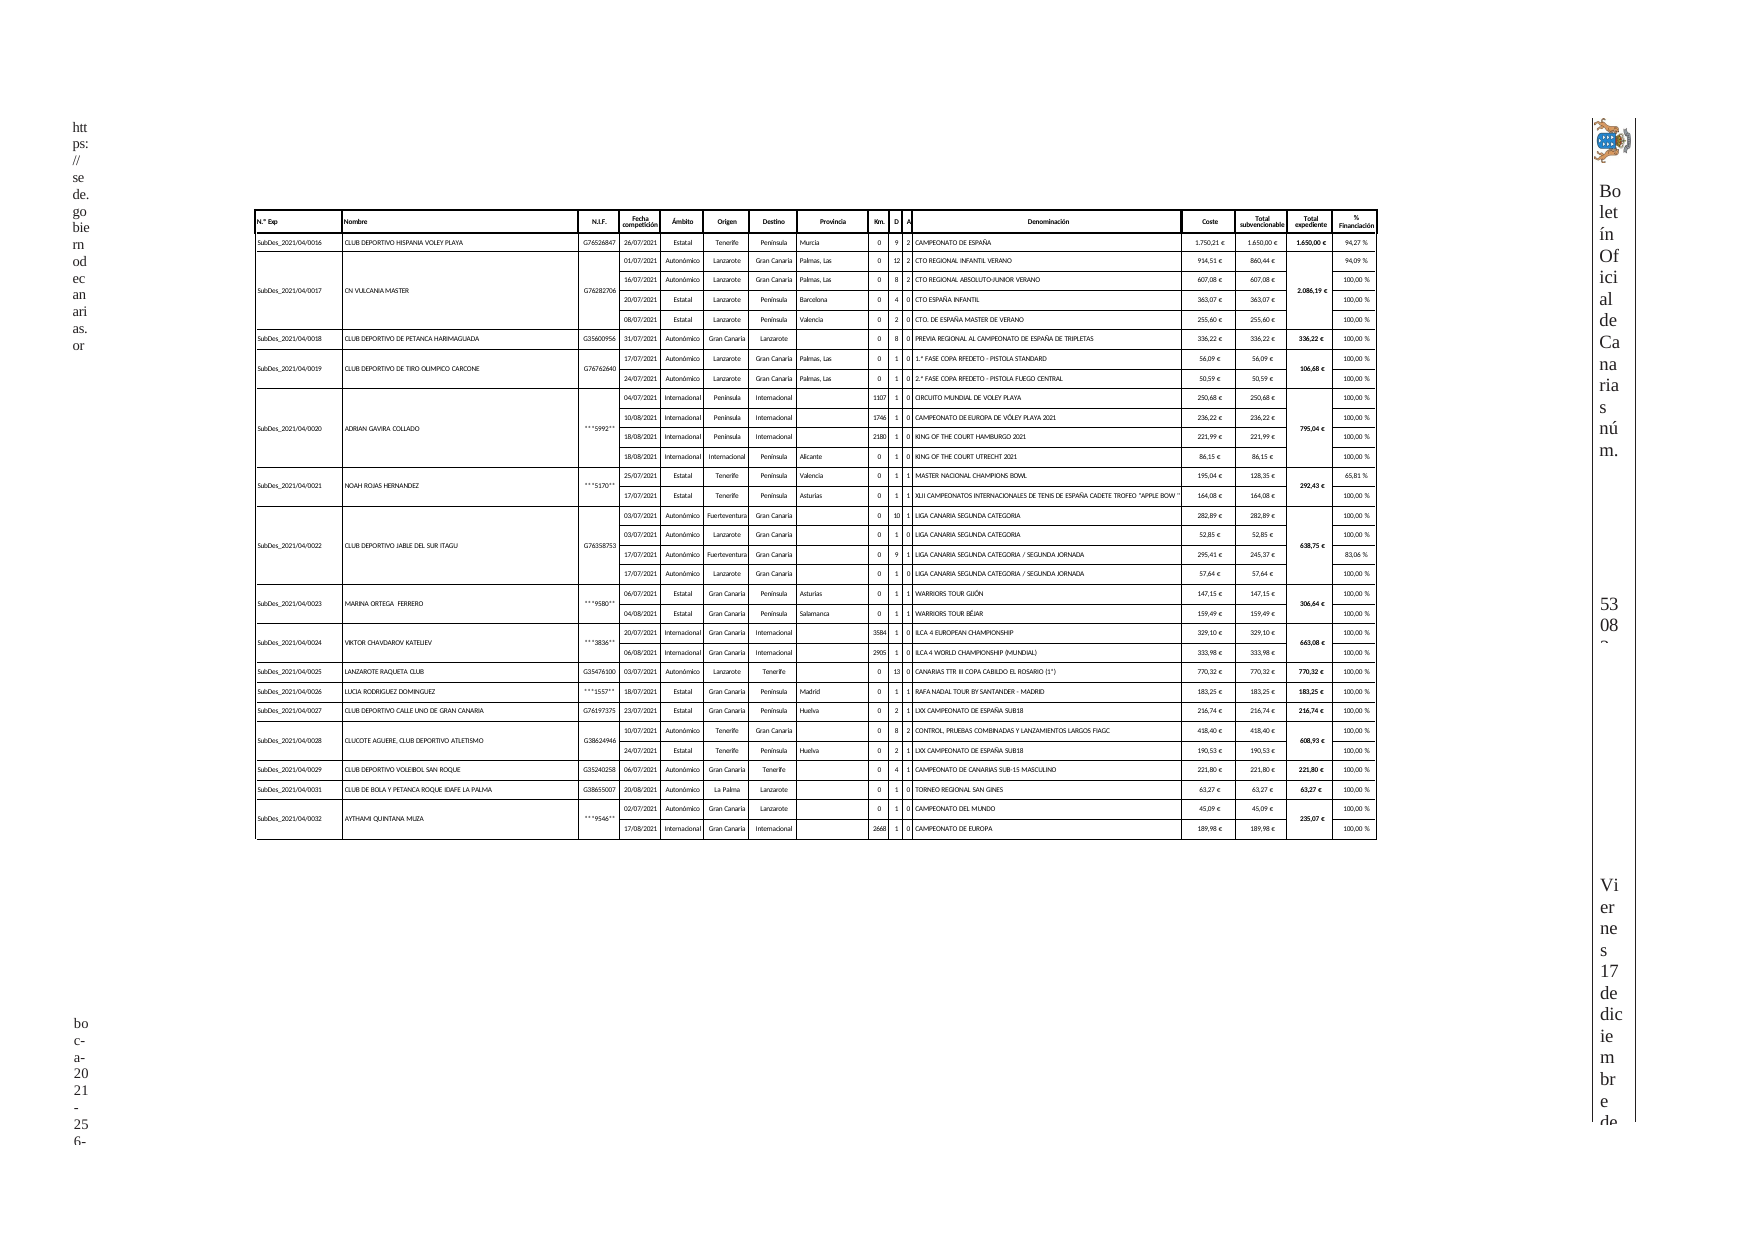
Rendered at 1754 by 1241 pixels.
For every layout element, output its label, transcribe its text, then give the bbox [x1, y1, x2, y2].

table_cell CLUB DEPORTIVO DE PETANCA HARIMAGUADA [343, 330, 578, 349]
table_cell 0 [869, 703, 888, 721]
table_cell Huelva [797, 703, 868, 721]
table_cell SubDes_2021/04/0028 [256, 722, 342, 760]
table_cell Tenerife [704, 468, 748, 486]
table_cell LUCIA RODRIGUEZ DOMINGUEZ [343, 683, 578, 701]
table_cell 607,08 € [1182, 272, 1235, 290]
table_cell 100,00 % [1333, 799, 1376, 819]
table_cell Gran Canaria [704, 683, 748, 701]
table_cell 1.750,21 € [1182, 234, 1235, 251]
table_cell 860,44 € [1236, 252, 1286, 271]
table_cell 94,27 % [1333, 232, 1376, 251]
table_cell 63,27 € [1287, 781, 1332, 799]
table_cell 57,64 € [1236, 565, 1286, 584]
table_cell 0 [903, 800, 912, 819]
table_cell 216,74 € [1236, 703, 1286, 721]
table_cell 336,22 € [1287, 330, 1332, 349]
table_cell ***5992** [579, 389, 619, 466]
table_cell 100,00 % [1333, 780, 1376, 799]
table_cell 363,07 € [1236, 291, 1286, 310]
table_cell Península [749, 448, 796, 466]
table_cell 0 [869, 291, 888, 310]
table_cell SubDes_2021/04/0031 [256, 781, 342, 799]
table_cell Palmas, Las [797, 370, 868, 388]
table_cell 16/07/2021 [620, 272, 660, 290]
table_cell Internacional [661, 820, 703, 838]
table_cell 2 [903, 272, 912, 290]
table_cell Internacional [749, 409, 796, 427]
table_cell 17/07/2021 [620, 565, 660, 584]
text Boletín Oficial de Canarias núm. 256 [1599, 180, 1622, 462]
table_cell 52,85 € [1236, 526, 1286, 545]
table_cell 100,00 % [1333, 721, 1376, 741]
table_cell Palmas, Las [797, 350, 868, 368]
table_cell LIGA CANARIA SEGUNDA CATEGORIA [913, 507, 1181, 525]
table_cell 100,00 % [1333, 349, 1376, 368]
table_cell 0 [869, 663, 888, 682]
table_cell Península [749, 234, 796, 251]
table_cell 1 [903, 703, 912, 721]
table_cell 06/08/2021 [620, 644, 660, 662]
table_cell Gran Canaria [704, 800, 748, 819]
table_cell 159,49 € [1236, 605, 1286, 623]
table_header A [903, 211, 911, 232]
table_cell [797, 330, 868, 349]
table_cell 282,89 € [1182, 507, 1235, 525]
table_cell 100,00 % [1333, 604, 1376, 623]
table_cell G35240258 [579, 761, 619, 780]
table_cell 0 [869, 742, 888, 760]
table_cell 0 [869, 330, 888, 349]
table_cell G38624946 [579, 722, 619, 760]
table_cell CAMPEONATO DE EUROPA [913, 820, 1181, 838]
table_cell La Palma [704, 781, 748, 799]
table_cell [797, 428, 868, 447]
table_cell 08/07/2021 [620, 311, 660, 329]
table_cell 100,00 % [1333, 760, 1376, 780]
table_cell 255,60 € [1236, 311, 1286, 329]
table_cell 57,64 € [1182, 565, 1235, 584]
table_cell 0 [869, 605, 888, 623]
table_cell 0 [869, 234, 888, 251]
table_header Denominación [913, 211, 1180, 232]
table_cell 9 [889, 546, 902, 564]
table_cell 147,15 € [1236, 585, 1286, 603]
table_cell 0 [869, 526, 888, 545]
table_cell 2905 [869, 644, 888, 662]
table_cell 0 [869, 468, 888, 486]
table_cell 2.086,19 € [1287, 252, 1332, 329]
table_cell Autonómico [661, 781, 703, 799]
table_cell 1 [889, 409, 902, 427]
table_header N.º Exp [256, 211, 341, 232]
table_cell 1 [903, 487, 912, 506]
table_cell 2 [903, 252, 912, 271]
table_cell 1746 [869, 409, 888, 427]
table_cell [797, 389, 868, 408]
table_cell ***9580** [579, 585, 619, 623]
table_cell 292,43 € [1287, 468, 1332, 506]
table_cell 9 [889, 234, 902, 251]
table_cell [797, 507, 868, 525]
table_cell 638,75 € [1287, 507, 1332, 584]
table_cell 1 [903, 546, 912, 564]
table_cell LXX CAMPEONATO DE ESPAÑA SUB18 [913, 703, 1181, 721]
table_cell 04/08/2021 [620, 605, 660, 623]
table_cell Internacional [749, 389, 796, 408]
table_cell 10/07/2021 [620, 722, 660, 741]
table_cell 159,49 € [1182, 605, 1235, 623]
table_cell Estatal [661, 585, 703, 603]
table_cell Lanzarote [704, 311, 748, 329]
table_cell SubDes_2021/04/0029 [256, 761, 342, 780]
table_cell 0 [903, 428, 912, 447]
table_cell Lanzarote [704, 272, 748, 290]
table_cell 63,27 € [1236, 781, 1286, 799]
table_cell 2.ª FASE COPA RFEDETO - PISTOLA FUEGO CENTRAL [913, 370, 1181, 388]
table_cell 26/07/2021 [620, 234, 660, 251]
table_cell 1 [903, 742, 912, 760]
table_cell Península [749, 487, 796, 506]
table_cell 0 [869, 546, 888, 564]
table_cell G76526847 [579, 234, 619, 251]
table_cell Tenerife [704, 234, 748, 251]
table_cell [797, 800, 868, 819]
table_cell 221,80 € [1236, 761, 1286, 780]
table_cell 663,08 € [1287, 624, 1332, 662]
table_cell MARINA ORTEGA FERRERO [343, 585, 578, 623]
table_cell Internacional [661, 644, 703, 662]
table_cell 183,25 € [1182, 683, 1235, 701]
table_cell Asturias [797, 487, 868, 506]
table_cell 04/07/2021 [620, 389, 660, 408]
table_cell ILCA 4 WORLD CHAMPIONSHIP (MUNDIAL) [913, 644, 1181, 662]
table_cell SubDes_2021/04/0024 [256, 624, 342, 662]
table_cell 83,06 % [1333, 545, 1376, 564]
table_cell 1107 [869, 389, 888, 408]
table_cell 0 [869, 487, 888, 506]
text boc-a-2021-256-5231 [74, 1015, 92, 1145]
table_cell Huelva [797, 742, 868, 760]
table_cell 128,35 € [1236, 468, 1286, 486]
table_cell 17/07/2021 [620, 546, 660, 564]
table_cell NOAH ROJAS HERNANDEZ [343, 468, 578, 506]
table_cell 195,04 € [1182, 468, 1235, 486]
table_header Destino [750, 211, 796, 232]
table_cell 255,60 € [1182, 311, 1235, 329]
table_cell CLUB DEPORTIVO VOLEIBOL SAN ROQUE [343, 761, 578, 780]
table_header N.I.F. [579, 211, 618, 232]
table_cell PREVIA REGIONAL AL CAMPEONATO DE ESPAÑA DE TRIPLETAS [913, 330, 1181, 349]
table_cell 18/08/2021 [620, 428, 660, 447]
table_header Total subvencionable [1236, 211, 1286, 232]
table_cell 20/07/2021 [620, 624, 660, 643]
table_cell 190,53 € [1182, 742, 1235, 760]
table_cell Valencia [797, 311, 868, 329]
table_cell 18/07/2021 [620, 683, 660, 701]
table_cell 100,00 % [1333, 662, 1376, 682]
table_cell 1 [903, 683, 912, 701]
table_cell 1 [889, 683, 902, 701]
table_cell 100,00 % [1333, 369, 1376, 388]
table_cell Autonómico [661, 546, 703, 564]
table_cell 1 [889, 781, 902, 799]
table_header Ámbito [661, 211, 702, 232]
table_cell CTO ESPAÑA INFANTIL [913, 291, 1181, 310]
table_cell 100,00 % [1333, 408, 1376, 427]
table_cell RAFA NADAL TOUR BY SANTANDER - MADRID [913, 683, 1181, 701]
table_cell 1 [889, 585, 902, 603]
table_cell [797, 781, 868, 799]
table_cell 0 [903, 663, 912, 682]
table_cell LXX CAMPEONATO DE ESPAÑA SUB18 [913, 742, 1181, 760]
table_cell Gran Canaria [704, 703, 748, 721]
table_cell 0 [903, 448, 912, 466]
table_cell Autonómico [661, 252, 703, 271]
table_cell 1 [889, 487, 902, 506]
table_cell 2 [903, 722, 912, 741]
table_cell Autonómico [661, 663, 703, 682]
table_cell Tenerife [704, 722, 748, 741]
table_cell 1.650,00 € [1236, 234, 1286, 251]
table_cell Lanzarote [704, 370, 748, 388]
table_cell SubDes_2021/04/0016 [256, 233, 342, 251]
table_cell CAMPEONATO DE EUROPA DE VÓLEY PLAYA 2021 [913, 409, 1181, 427]
table_cell 50,59 € [1182, 370, 1235, 388]
table_cell SubDes_2021/04/0021 [256, 468, 342, 506]
table_cell Internacional [661, 624, 703, 643]
table_cell VIKTOR CHAVDAROV KATELIEV [343, 624, 578, 662]
table_cell Gran Canaria [749, 272, 796, 290]
table_cell Gran Canaria [704, 605, 748, 623]
table_cell 164,08 € [1236, 487, 1286, 506]
table_cell 1 [889, 448, 902, 466]
table_cell Península [704, 389, 748, 408]
table_cell Lanzarote [749, 800, 796, 819]
table_cell 06/07/2021 [620, 761, 660, 780]
table_cell Tenerife [704, 742, 748, 760]
picture [1594, 118, 1631, 163]
table_cell 20/07/2021 [620, 291, 660, 310]
table_cell 63,27 € [1182, 781, 1235, 799]
table_cell 0 [903, 389, 912, 408]
table_cell Gran Canaria [704, 330, 748, 349]
table_cell 100,00 % [1333, 623, 1376, 643]
table_cell 100,00 % [1333, 741, 1376, 760]
table_cell 333,98 € [1182, 644, 1235, 662]
table_cell 363,07 € [1182, 291, 1235, 310]
table_cell 0 [869, 350, 888, 368]
table_header Total expediente [1288, 211, 1331, 232]
table_cell 1 [889, 820, 902, 838]
table_cell 418,40 € [1236, 722, 1286, 741]
table_cell 306,64 € [1287, 585, 1332, 623]
table_header % Financiación [1333, 211, 1376, 232]
table_cell Estatal [661, 487, 703, 506]
table_cell 2 [889, 703, 902, 721]
table_cell Lanzarote [704, 291, 748, 310]
table_cell Lanzarote [704, 350, 748, 368]
table_cell 56,09 € [1182, 350, 1235, 368]
table_cell 86,15 € [1182, 448, 1235, 466]
table_cell 0 [903, 291, 912, 310]
table_cell Internacional [661, 409, 703, 427]
table_cell 0 [903, 624, 912, 643]
table_cell Gran Canaria [749, 722, 796, 741]
table_cell 236,22 € [1236, 409, 1286, 427]
table_cell 1 [889, 370, 902, 388]
table_cell 336,22 € [1182, 330, 1235, 349]
table_cell LIGA CANARIA SEGUNDA CATEGORIA / SEGUNDA JORNADA [913, 546, 1181, 564]
table_cell SubDes_2021/04/0018 [256, 330, 342, 349]
table_cell 2668 [869, 820, 888, 838]
table_cell G76282706 [579, 252, 619, 329]
table_cell CAMPEONATO DEL MUNDO [913, 800, 1181, 819]
table_cell 100,00 % [1333, 819, 1376, 838]
table_cell AYTHAMI QUINTANA MUZA [343, 800, 578, 838]
table_cell 0 [869, 272, 888, 290]
table_cell 0 [903, 644, 912, 662]
table_cell [797, 546, 868, 564]
table_header Nombre [343, 211, 577, 232]
table_cell Lanzarote [704, 526, 748, 545]
table_cell 100,00 % [1333, 290, 1376, 310]
table_cell 02/07/2021 [620, 800, 660, 819]
table_cell XLII CAMPEONATOS INTERNACIONALES DE TENIS DE ESPAÑA CADETE TROFEO "APPLE BOW " [913, 487, 1181, 506]
table_cell ILCA 4 EUROPEAN CHAMPIONSHIP [913, 624, 1181, 643]
table_cell Península [749, 311, 796, 329]
table_cell Lanzarote [704, 565, 748, 584]
table_cell 06/07/2021 [620, 585, 660, 603]
table_cell 3584 [869, 624, 888, 643]
table_cell 25/07/2021 [620, 468, 660, 486]
table_cell 245,37 € [1236, 546, 1286, 564]
table_cell [797, 624, 868, 643]
table_cell Fuerteventura [704, 507, 748, 525]
text https://sede.gobiernodecanarias.org/boc [72, 118, 91, 353]
table_cell 2180 [869, 428, 888, 447]
table_cell Gran Canaria [704, 644, 748, 662]
table_cell SubDes_2021/04/0032 [256, 800, 342, 838]
text Viernes 17 de diciembre de 2021 [1600, 874, 1623, 1124]
table_cell Gran Canaria [749, 565, 796, 584]
table_cell 282,89 € [1236, 507, 1286, 525]
table_cell 17/07/2021 [620, 350, 660, 368]
table_cell 100,00 % [1333, 271, 1376, 290]
table_cell CLUB DE BOLA Y PETANCA ROQUE IDAFE LA PALMA [343, 781, 578, 799]
table_cell Tenerife [749, 663, 796, 682]
table_cell 1 [903, 468, 912, 486]
table_cell 1 [889, 526, 902, 545]
table_cell Internacional [704, 448, 748, 466]
table_cell CANARIAS TTR III COPA CABILDO EL ROSARIO (1*) [913, 663, 1181, 682]
table_cell 0 [869, 800, 888, 819]
table_cell 0 [869, 448, 888, 466]
table_cell Península [704, 428, 748, 447]
table_cell Estatal [661, 605, 703, 623]
table_cell 31/07/2021 [620, 330, 660, 349]
table_cell Península [749, 291, 796, 310]
table_cell Península [749, 585, 796, 603]
table_cell 0 [869, 507, 888, 525]
table_cell Estatal [661, 311, 703, 329]
table_cell Internacional [749, 644, 796, 662]
table_cell 770,32 € [1287, 663, 1332, 682]
table_cell 1.ª FASE COPA RFEDETO - PISTOLA STANDARD [913, 350, 1181, 368]
table_cell 250,68 € [1182, 389, 1235, 408]
table_cell G35600956 [579, 330, 619, 349]
table_cell 0 [869, 722, 888, 741]
table_cell 770,32 € [1236, 663, 1286, 682]
table_cell Estatal [661, 468, 703, 486]
table_cell Autonómico [661, 722, 703, 741]
table_cell Internacional [749, 428, 796, 447]
table_cell 0 [903, 370, 912, 388]
table_cell LIGA CANARIA SEGUNDA CATEGORIA [913, 526, 1181, 545]
table_cell Lanzarote [704, 663, 748, 682]
table_cell Península [749, 468, 796, 486]
table_cell CLUB DEPORTIVO DE TIRO OLIMPICO CARCONE [343, 350, 578, 388]
table_cell 333,98 € [1236, 644, 1286, 662]
table_cell 10 [889, 507, 902, 525]
table_cell 1.650,00 € [1287, 234, 1332, 251]
table_cell Gran Canaria [704, 820, 748, 838]
table_cell 418,40 € [1182, 722, 1235, 741]
table_cell 45,09 € [1236, 800, 1286, 819]
table_cell SubDes_2021/04/0017 [256, 252, 342, 329]
table_cell Lanzarote [704, 252, 748, 271]
table_cell [797, 644, 868, 662]
table_cell Península [749, 605, 796, 623]
table_cell 2 [889, 742, 902, 760]
table_cell ***9546** [579, 800, 619, 838]
table_cell 770,32 € [1182, 663, 1235, 682]
table_cell 100,00 % [1333, 447, 1376, 466]
table_cell KING OF THE COURT UTRECHT 2021 [913, 448, 1181, 466]
table_cell ***3836** [579, 624, 619, 662]
table_cell [797, 409, 868, 427]
table_cell 65,81 % [1333, 466, 1376, 486]
table_cell KING OF THE COURT HAMBURGO 2021 [913, 428, 1181, 447]
table_cell 1 [889, 800, 902, 819]
table_cell 0 [869, 781, 888, 799]
table_cell 52,85 € [1182, 526, 1235, 545]
table_cell 0 [903, 820, 912, 838]
table_cell CAMPEONATO DE ESPAÑA [913, 234, 1181, 251]
table_cell 1 [889, 624, 902, 643]
table_cell Península [749, 703, 796, 721]
table_cell 100,00 % [1333, 427, 1376, 447]
table_cell Autonómico [661, 370, 703, 388]
table_cell Tenerife [704, 487, 748, 506]
table_cell Asturias [797, 585, 868, 603]
table_cell 23/07/2021 [620, 703, 660, 721]
table_cell CLUB DEPORTIVO HISPANIA VOLEY PLAYA [343, 234, 578, 251]
table_cell CTO. DE ESPAÑA MASTER DE VERANO [913, 311, 1181, 329]
table_cell G76197375 [579, 703, 619, 721]
table_cell CLUB DEPORTIVO CALLE UNO DE GRAN CANARIA [343, 703, 578, 721]
table_cell Barcelona [797, 291, 868, 310]
table_cell Gran Canaria [749, 370, 796, 388]
table_cell Península [749, 683, 796, 701]
table_cell 1 [889, 468, 902, 486]
table_cell Palmas, Las [797, 272, 868, 290]
table_header Fecha competición [620, 211, 659, 232]
table_cell 0 [903, 526, 912, 545]
table_cell Madrid [797, 683, 868, 701]
table_cell 216,74 € [1182, 703, 1235, 721]
table_cell 221,80 € [1182, 761, 1235, 780]
table_cell 100,00 % [1333, 584, 1376, 603]
table_cell 1 [889, 565, 902, 584]
table_cell SubDes_2021/04/0025 [256, 663, 342, 682]
table_cell TORNEO REGIONAL SAN GINES [913, 781, 1181, 799]
table_cell Internacional [661, 389, 703, 408]
table_cell 1 [903, 585, 912, 603]
table_cell 20/08/2021 [620, 781, 660, 799]
table_cell SubDes_2021/04/0019 [256, 350, 342, 388]
table_cell SubDes_2021/04/0027 [256, 703, 342, 721]
table_cell 221,99 € [1182, 428, 1235, 447]
table_cell 221,80 € [1287, 761, 1332, 780]
text 53082 [1600, 592, 1623, 642]
table_cell G35476100 [579, 663, 619, 682]
table_cell 164,08 € [1182, 487, 1235, 506]
table_cell 50,59 € [1236, 370, 1286, 388]
table_cell 0 [903, 565, 912, 584]
table_cell [797, 663, 868, 682]
table_cell 1 [889, 644, 902, 662]
table_cell 914,51 € [1182, 252, 1235, 271]
table_cell Gran Canaria [749, 350, 796, 368]
table_cell 17/08/2021 [620, 820, 660, 838]
table_cell 0 [869, 252, 888, 271]
table_cell 4 [889, 761, 902, 780]
table_cell Estatal [661, 291, 703, 310]
table_cell 100,00 % [1333, 701, 1376, 721]
table_cell 94,09 % [1333, 251, 1376, 271]
table_cell 4 [889, 291, 902, 310]
table_cell ***5170** [579, 468, 619, 506]
table_cell Lanzarote [749, 781, 796, 799]
table_cell 235,07 € [1287, 800, 1332, 838]
table_cell [797, 565, 868, 584]
table_cell 8 [889, 272, 902, 290]
table_cell Autonómico [661, 565, 703, 584]
table_cell 45,09 € [1182, 800, 1235, 819]
table_cell CLUCOTE AGUERE, CLUB DEPORTIVO ATLETISMO [343, 722, 578, 760]
table_cell 03/07/2021 [620, 663, 660, 682]
table_cell [797, 820, 868, 838]
table_cell 608,93 € [1287, 722, 1332, 760]
table_cell 86,15 € [1236, 448, 1286, 466]
table_cell Salamanca [797, 605, 868, 623]
table_cell 10/08/2021 [620, 409, 660, 427]
table_cell 183,25 € [1236, 683, 1286, 701]
table_cell 795,04 € [1287, 389, 1332, 466]
table_cell Gran Canaria [749, 546, 796, 564]
table_cell Estatal [661, 703, 703, 721]
table_cell 2 [903, 234, 912, 251]
table_cell Estatal [661, 234, 703, 251]
table_cell 24/07/2021 [620, 742, 660, 760]
table_cell Autonómico [661, 330, 703, 349]
table_cell 24/07/2021 [620, 370, 660, 388]
table_cell 56,09 € [1236, 350, 1286, 368]
table_cell Península [704, 409, 748, 427]
table_cell 0 [903, 409, 912, 427]
table_cell CTO REGIONAL INFANTIL VERANO [913, 252, 1181, 271]
table_cell Península [749, 742, 796, 760]
table_cell 189,98 € [1236, 820, 1286, 838]
table_header Provincia [798, 211, 867, 232]
table_cell 329,10 € [1182, 624, 1235, 643]
table_cell 0 [869, 761, 888, 780]
table_cell 190,53 € [1236, 742, 1286, 760]
table_cell 236,22 € [1182, 409, 1235, 427]
table_cell LANZAROTE RAQUETA CLUB [343, 663, 578, 682]
table_cell Gran Canaria [704, 761, 748, 780]
table_cell 13 [889, 663, 902, 682]
table_cell CN VULCANIA MASTER [343, 252, 578, 329]
table_cell Estatal [661, 742, 703, 760]
table_cell 100,00 % [1333, 486, 1376, 506]
table_cell CAMPEONATO DE CANARIAS SUB-15 MASCULINO [913, 761, 1181, 780]
table_cell SubDes_2021/04/0026 [256, 683, 342, 701]
table_cell 2 [889, 311, 902, 329]
table_cell 8 [889, 722, 902, 741]
table_cell Internacional [661, 428, 703, 447]
table_cell 1 [889, 605, 902, 623]
table_cell 189,98 € [1182, 820, 1235, 838]
table_cell 100,00 % [1333, 564, 1376, 584]
table_header D [890, 211, 901, 232]
table_cell Autonómico [661, 350, 703, 368]
table_cell 100,00 % [1333, 310, 1376, 329]
table_cell 0 [869, 683, 888, 701]
table_cell CONTROL, PRUEBAS COMBINADAS Y LANZAMIENTOS LARGOS FIAGC [913, 722, 1181, 741]
table_cell Fuerteventura [704, 546, 748, 564]
table_cell 100,00 % [1333, 329, 1376, 349]
table_cell Autonómico [661, 507, 703, 525]
table_cell 17/07/2021 [620, 487, 660, 506]
table_cell 100,00 % [1333, 682, 1376, 701]
table_cell CLUB DEPORTIVO JABLE DEL SUR ITAGU [343, 507, 578, 584]
table_cell SubDes_2021/04/0023 [256, 585, 342, 623]
table_cell ***1557** [579, 683, 619, 701]
table_cell Autonómico [661, 526, 703, 545]
table_cell 100,00 % [1333, 525, 1376, 545]
table_cell Gran Canaria [704, 624, 748, 643]
table_cell 0 [903, 350, 912, 368]
table_cell 100,00 % [1333, 506, 1376, 525]
table_cell 336,22 € [1236, 330, 1286, 349]
table_cell 329,10 € [1236, 624, 1286, 643]
table_cell 1 [889, 389, 902, 408]
table_cell WARRIORS TOUR BÉJAR [913, 605, 1181, 623]
table_cell 0 [869, 370, 888, 388]
table_cell 1 [903, 605, 912, 623]
table_cell 12 [889, 252, 902, 271]
table_cell WARRIORS TOUR GIJÓN [913, 585, 1181, 603]
table_cell 01/07/2021 [620, 252, 660, 271]
table_cell SubDes_2021/04/0020 [256, 389, 342, 466]
table_cell G76762640 [579, 350, 619, 388]
table_cell MASTER NACIONAL CHAMPIONS BOWL [913, 468, 1181, 486]
table_cell 1 [903, 761, 912, 780]
table_cell G38655007 [579, 781, 619, 799]
table_cell Palmas, Las [797, 252, 868, 271]
table_cell 250,68 € [1236, 389, 1286, 408]
table_header Coste [1183, 211, 1234, 232]
table_cell [797, 722, 868, 741]
table_cell Internacional [749, 820, 796, 838]
table_cell Gran Canaria [749, 507, 796, 525]
table_cell 183,25 € [1287, 683, 1332, 701]
table_cell Autonómico [661, 800, 703, 819]
table_cell 1 [889, 350, 902, 368]
table_cell 03/07/2021 [620, 507, 660, 525]
table_cell 216,74 € [1287, 703, 1332, 721]
table_cell Estatal [661, 683, 703, 701]
table_cell 0 [903, 311, 912, 329]
table_cell Murcia [797, 234, 868, 251]
table_cell 100,00 % [1333, 388, 1376, 408]
table_cell Autonómico [661, 761, 703, 780]
table_cell SubDes_2021/04/0022 [256, 507, 342, 584]
table_cell Gran Canaria [704, 585, 748, 603]
table_cell Alicante [797, 448, 868, 466]
table_cell CTO REGIONAL ABSOLUTO-JUNIOR VERANO [913, 272, 1181, 290]
table_cell Lanzarote [749, 330, 796, 349]
table_cell Tenerife [749, 761, 796, 780]
table_cell 0 [903, 781, 912, 799]
table_header Origen [704, 211, 748, 232]
table_header Km. [869, 211, 888, 232]
table_cell Gran Canaria [749, 252, 796, 271]
table_cell 0 [869, 311, 888, 329]
table_cell 147,15 € [1182, 585, 1235, 603]
table_cell 03/07/2021 [620, 526, 660, 545]
table_cell 0 [869, 565, 888, 584]
table_cell 106,68 € [1287, 350, 1332, 388]
table_cell Internacional [661, 448, 703, 466]
table_cell 295,41 € [1182, 546, 1235, 564]
table_cell [797, 761, 868, 780]
table_cell 221,99 € [1236, 428, 1286, 447]
table_cell LIGA CANARIA SEGUNDA CATEGORIA / SEGUNDA JORNADA [913, 565, 1181, 584]
table_cell 18/08/2021 [620, 448, 660, 466]
table_cell 607,08 € [1236, 272, 1286, 290]
table_cell 8 [889, 330, 902, 349]
table_cell CIRCUITO MUNDIAL DE VOLEY PLAYA [913, 389, 1181, 408]
table_cell 100,00 % [1333, 643, 1376, 662]
table_cell 1 [889, 428, 902, 447]
table_cell Internacional [749, 624, 796, 643]
table_cell 0 [903, 330, 912, 349]
table_cell ADRIAN GAVIRA COLLADO [343, 389, 578, 466]
table_cell Gran Canaria [749, 526, 796, 545]
table_cell 0 [869, 585, 888, 603]
table_cell 1 [903, 507, 912, 525]
table_cell G76358753 [579, 507, 619, 584]
table_cell Valencia [797, 468, 868, 486]
table_cell [797, 526, 868, 545]
table_cell Autonómico [661, 272, 703, 290]
